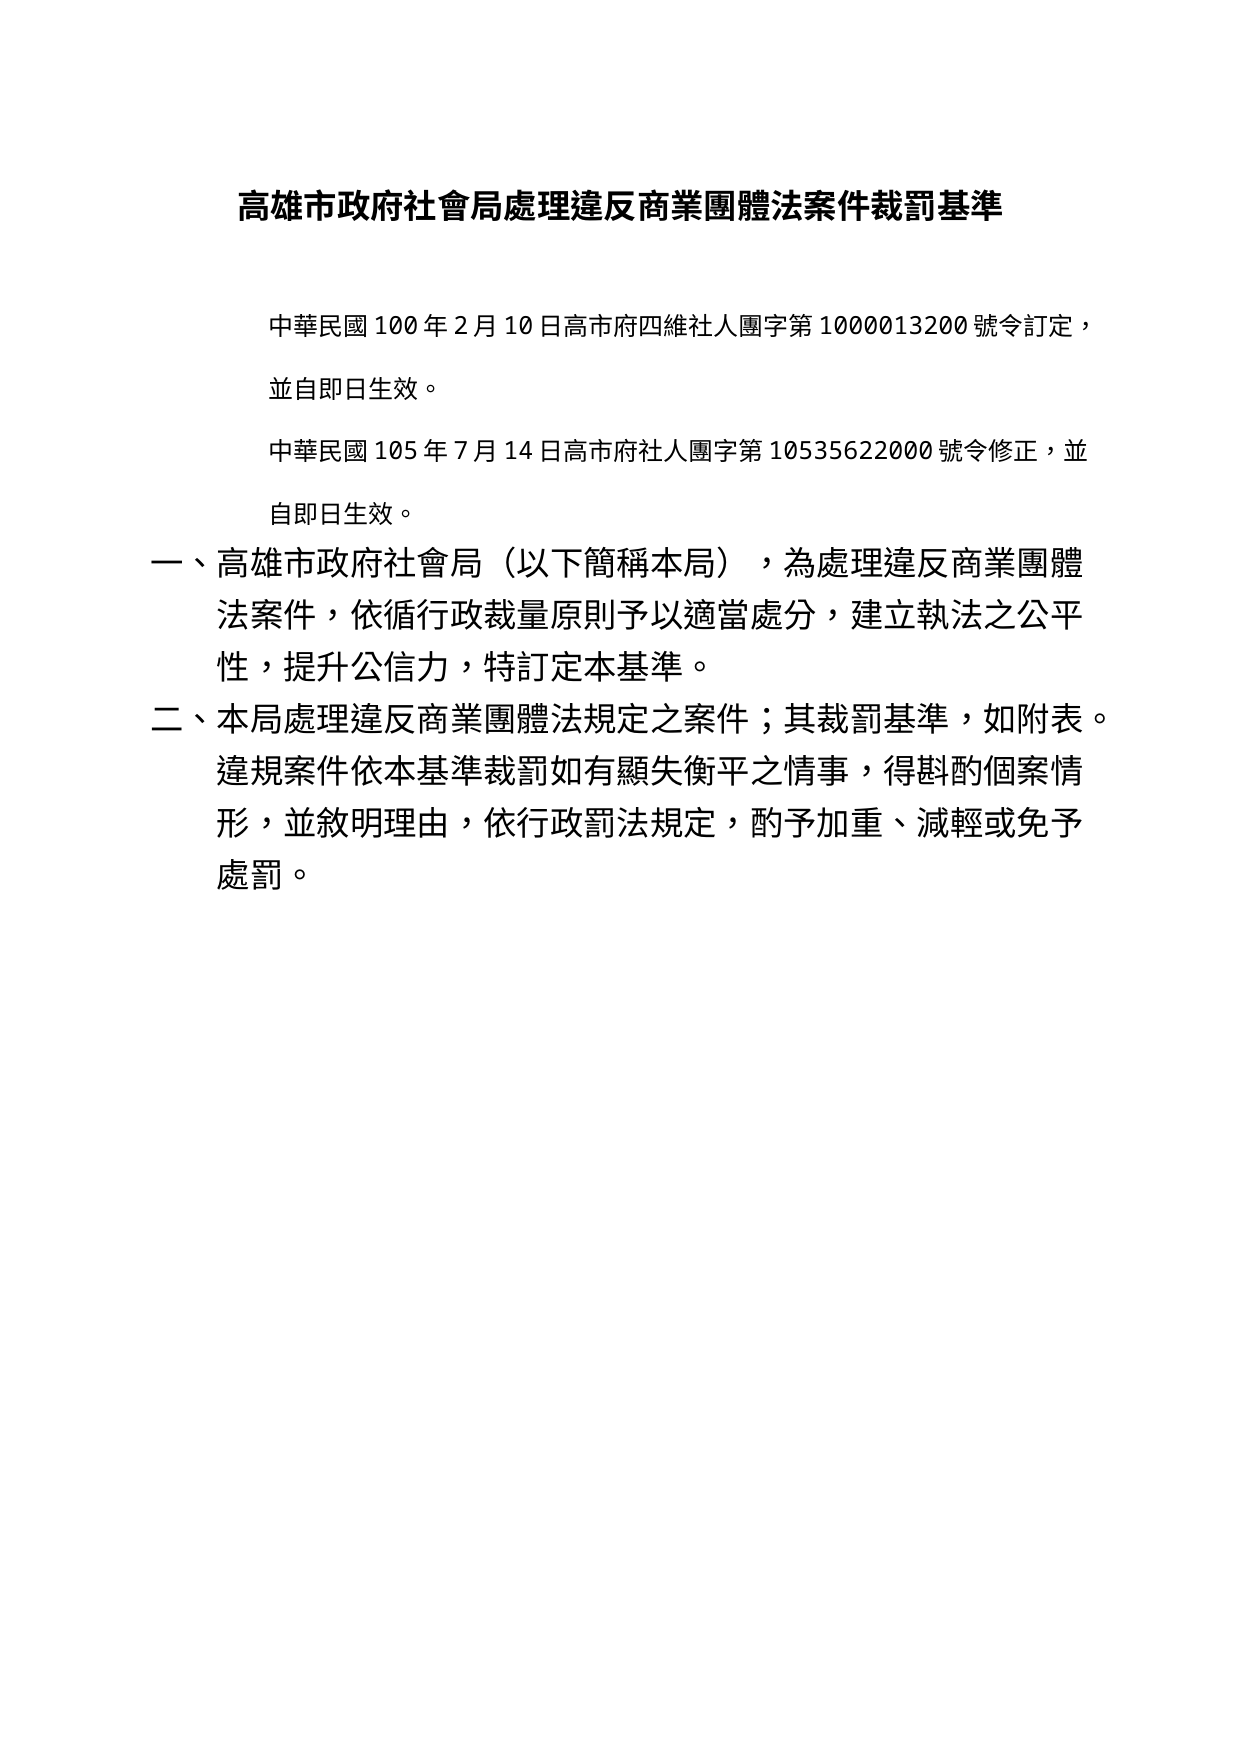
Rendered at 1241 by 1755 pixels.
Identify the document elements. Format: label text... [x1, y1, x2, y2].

text 中華民國100年2月10日高市府四維社人團字第1000013200號令訂定，並自即日生效。 [268, 283, 1090, 408]
text 一、高雄市政府社會局（以下簡稱本局），為處理違反商業團體法案件，依循行政裁量原則予以適當處分，建立執法之公平性，提升公信力，特訂定本基準。 [150, 533, 1090, 689]
text 中華民國105年7月14日高市府社人團字第10535622000號令修正，並自即日生效。 [268, 408, 1090, 533]
text 違規案件依本基準裁罰如有顯失衡平之情事，得斟酌個案情形，並敘明理由，依行政罰法規定，酌予加重、減輕或免予處罰。 [150, 742, 1090, 898]
text 二、本局處理違反商業團體法規定之案件；其裁罰基準，如附表。 [150, 689, 1090, 742]
text 高雄市政府社會局處理違反商業團體法案件裁罰基準 [150, 177, 1090, 229]
